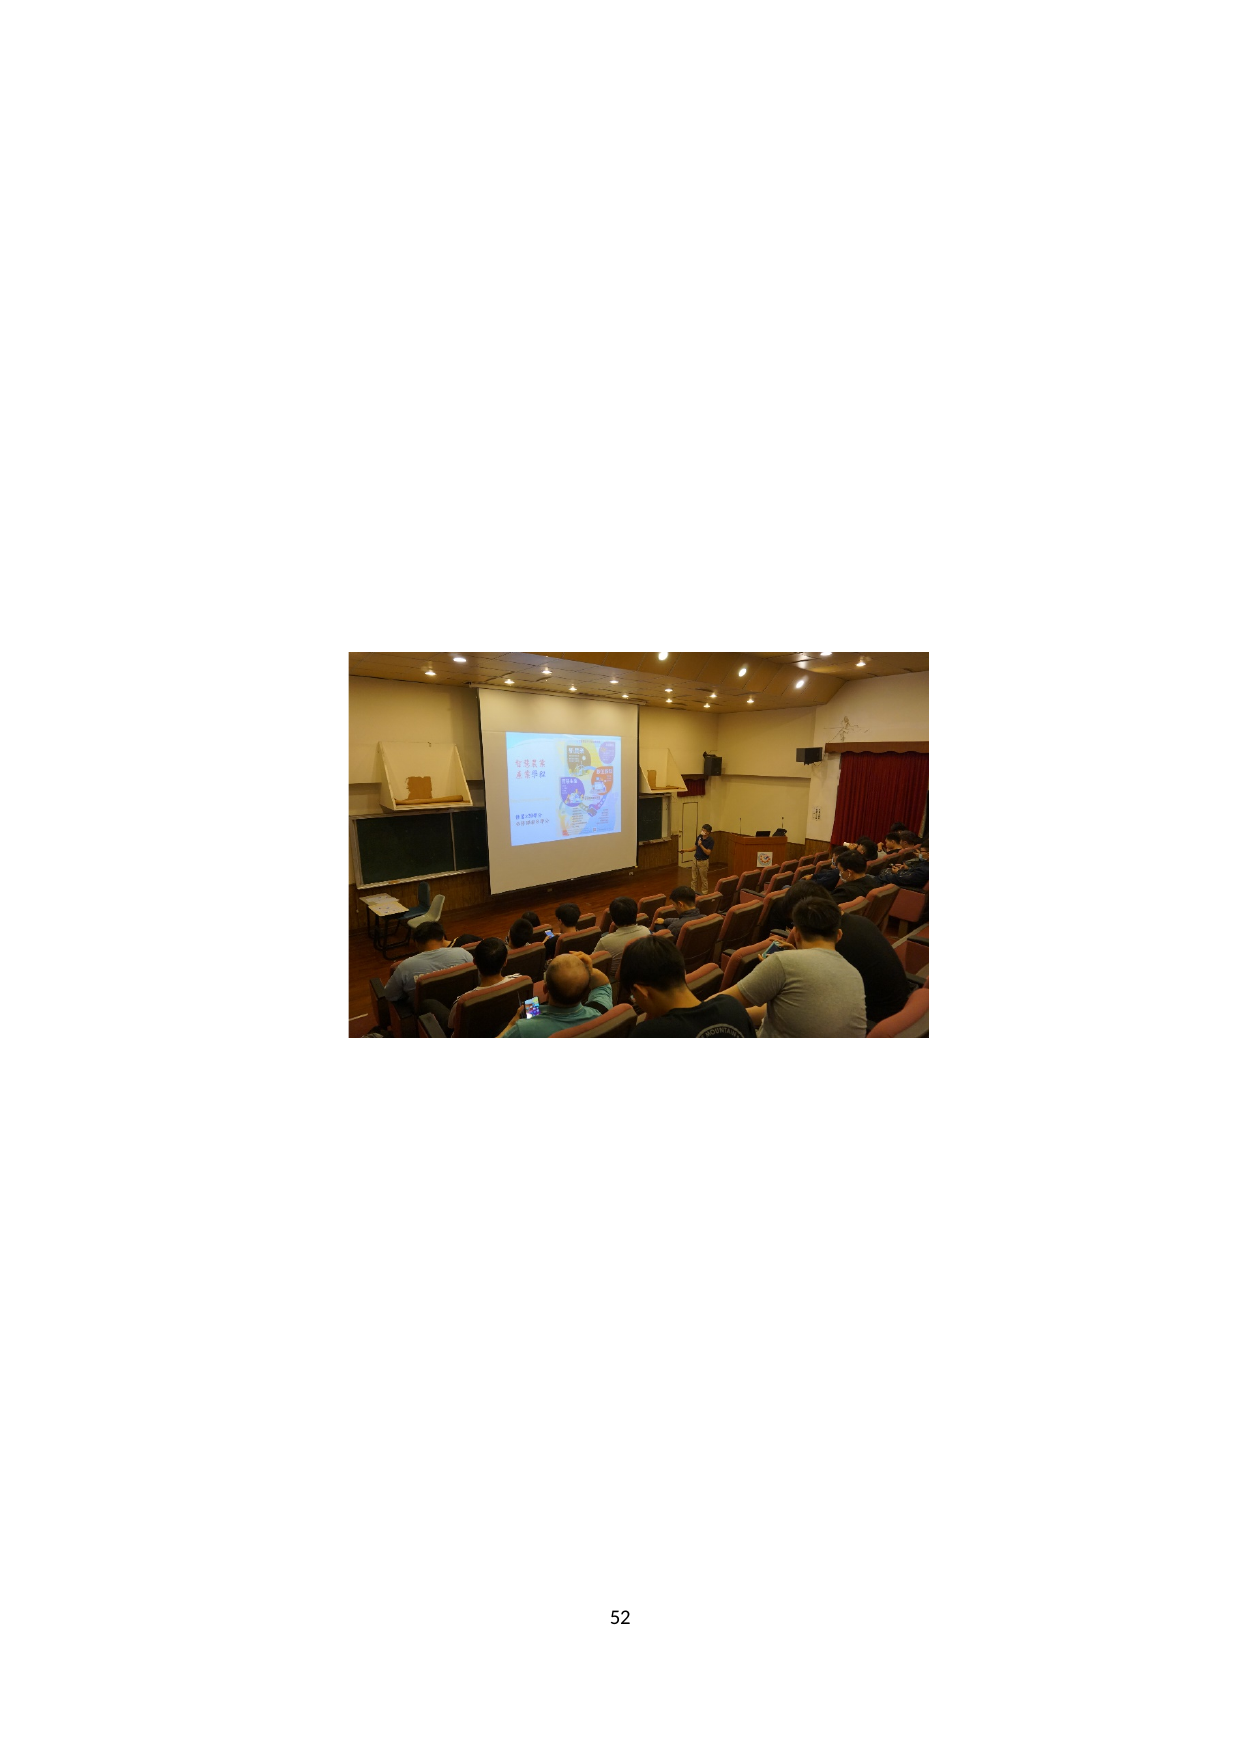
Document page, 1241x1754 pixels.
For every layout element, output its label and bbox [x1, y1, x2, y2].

table_header [225, 652, 1053, 1044]
